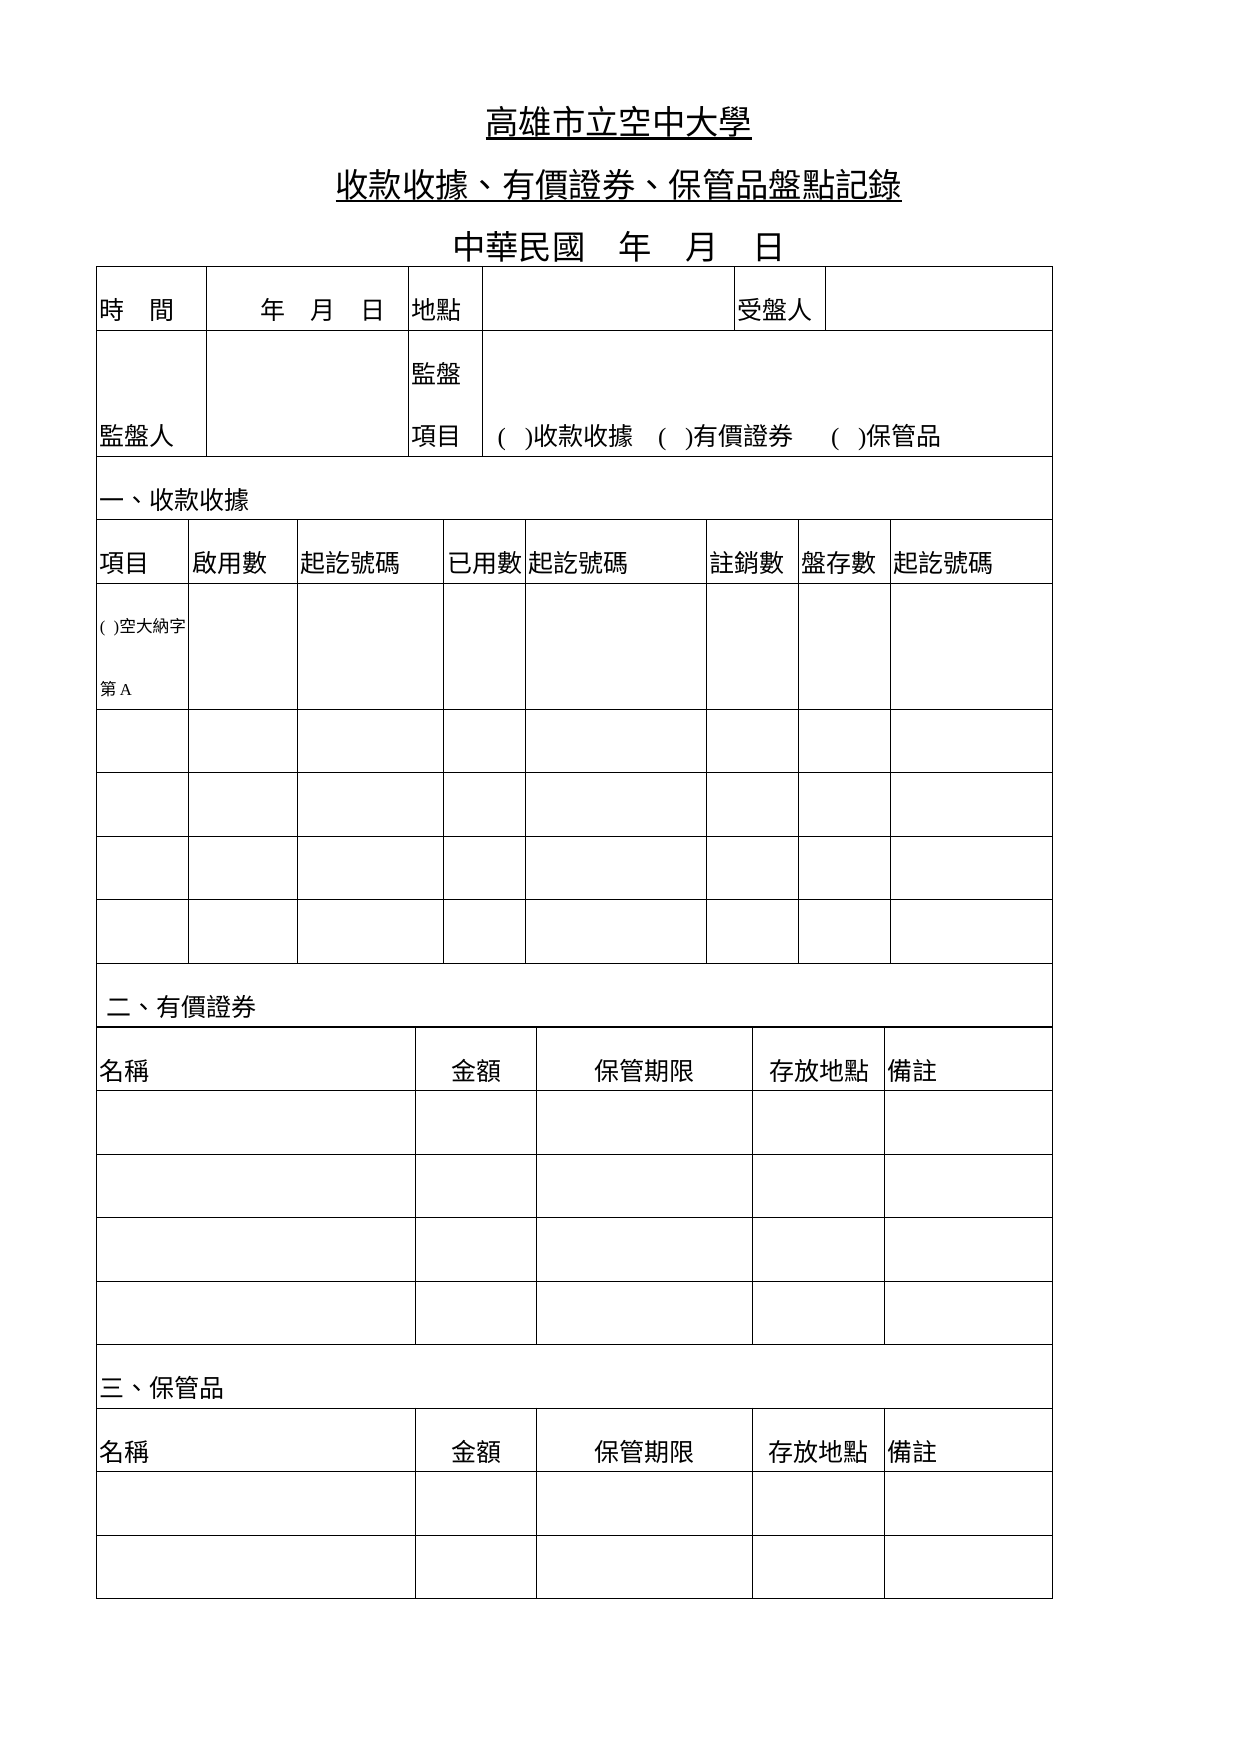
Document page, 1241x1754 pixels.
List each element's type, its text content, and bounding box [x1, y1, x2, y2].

table_cell [526, 837, 706, 899]
table_cell [526, 900, 706, 963]
table_cell [537, 1472, 752, 1535]
table_cell [97, 1091, 415, 1153]
table_cell [189, 584, 297, 709]
table_cell [298, 900, 443, 963]
table_cell [537, 1536, 752, 1598]
table_cell 二、有價證券 [97, 964, 1052, 1026]
table_cell [891, 900, 1052, 963]
text 中華民國 年 月 日 [150, 203, 1087, 266]
table_cell [444, 837, 525, 899]
table_cell [416, 1282, 536, 1344]
table_cell 啟用數 [189, 520, 297, 583]
table_cell [537, 1282, 752, 1344]
table_cell 起訖號碼 [891, 520, 1052, 583]
table_cell [707, 773, 798, 836]
table_cell [97, 773, 188, 836]
table_header [483, 267, 734, 329]
table_cell [885, 1536, 1052, 1598]
table_cell [707, 900, 798, 963]
table_cell [753, 1091, 884, 1153]
table_cell [526, 710, 706, 772]
table_cell [891, 773, 1052, 836]
table_cell 盤存數 [799, 520, 890, 583]
table_cell 監盤人 [97, 331, 206, 456]
table_cell [298, 710, 443, 772]
table_cell [799, 584, 890, 709]
table_cell [885, 1091, 1052, 1153]
table_cell [97, 710, 188, 772]
table_header 地點 [409, 267, 482, 329]
table_header 受盤人 [735, 267, 825, 329]
table_cell 名稱 [97, 1028, 415, 1090]
table_cell 金額 [416, 1028, 536, 1090]
table_cell [799, 773, 890, 836]
table_cell 存放地點 [753, 1028, 884, 1090]
table_cell [885, 1282, 1052, 1344]
table_cell [885, 1218, 1052, 1281]
table_cell [707, 710, 798, 772]
table_cell [707, 584, 798, 709]
table_cell 備註 [885, 1409, 1052, 1471]
table_cell [416, 1472, 536, 1535]
table_cell ( )空大納字第A [97, 584, 188, 709]
table_cell [444, 773, 525, 836]
table_cell [891, 837, 1052, 899]
table_cell [97, 1536, 415, 1598]
table_header 年 月 日 [207, 267, 408, 329]
table_cell 保管期限 [537, 1028, 752, 1090]
table_cell [444, 584, 525, 709]
table_header [826, 267, 1052, 329]
table_cell [753, 1472, 884, 1535]
table_cell 金額 [416, 1409, 536, 1471]
table_cell 起訖號碼 [526, 520, 706, 583]
table_cell 三、保管品 [97, 1345, 1052, 1408]
table_cell 註銷數 [707, 520, 798, 583]
table_cell [799, 837, 890, 899]
text 高雄市立空中大學 [150, 78, 1087, 141]
table_cell 備註 [885, 1028, 1052, 1090]
table_cell [891, 584, 1052, 709]
table_cell 一、收款收據 [97, 457, 1052, 519]
table_cell 名稱 [97, 1409, 415, 1471]
table_cell [97, 1472, 415, 1535]
table_cell ( )收款收據 ( )有價證券 ( )保管品 [483, 331, 1052, 456]
table_cell 監盤 項目 [409, 331, 482, 456]
table_cell [799, 710, 890, 772]
table_cell [189, 900, 297, 963]
table_cell [753, 1536, 884, 1598]
table_cell [753, 1218, 884, 1281]
table_cell [537, 1091, 752, 1153]
table_cell [97, 900, 188, 963]
table_cell [298, 837, 443, 899]
table_cell [885, 1155, 1052, 1217]
table_cell [207, 331, 408, 456]
table_cell [753, 1282, 884, 1344]
table_cell [97, 1218, 415, 1281]
table_cell [526, 584, 706, 709]
table_cell [885, 1472, 1052, 1535]
table_cell 起訖號碼 [298, 520, 443, 583]
table_cell [189, 837, 297, 899]
table_cell [189, 773, 297, 836]
table_cell [753, 1155, 884, 1217]
table_cell [537, 1155, 752, 1217]
table_cell [416, 1091, 536, 1153]
table_cell 已用數 [444, 520, 525, 583]
table_cell [537, 1218, 752, 1281]
text 收款收據、有價證券、保管品盤點記錄 [150, 141, 1087, 203]
table_cell [189, 710, 297, 772]
table_cell [298, 773, 443, 836]
table_cell [416, 1155, 536, 1217]
table_cell [298, 584, 443, 709]
table_cell 保管期限 [537, 1409, 752, 1471]
table_cell [97, 1155, 415, 1217]
table_cell [707, 837, 798, 899]
table_cell [416, 1536, 536, 1598]
table_cell [526, 773, 706, 836]
table_cell 存放地點 [753, 1409, 884, 1471]
table_cell 項目 [97, 520, 188, 583]
table_cell [97, 837, 188, 899]
table_cell [799, 900, 890, 963]
table_cell [97, 1282, 415, 1344]
table_cell [891, 710, 1052, 772]
table_cell [416, 1218, 536, 1281]
table_header 時 間 [97, 267, 206, 329]
table_cell [444, 710, 525, 772]
table_cell [444, 900, 525, 963]
